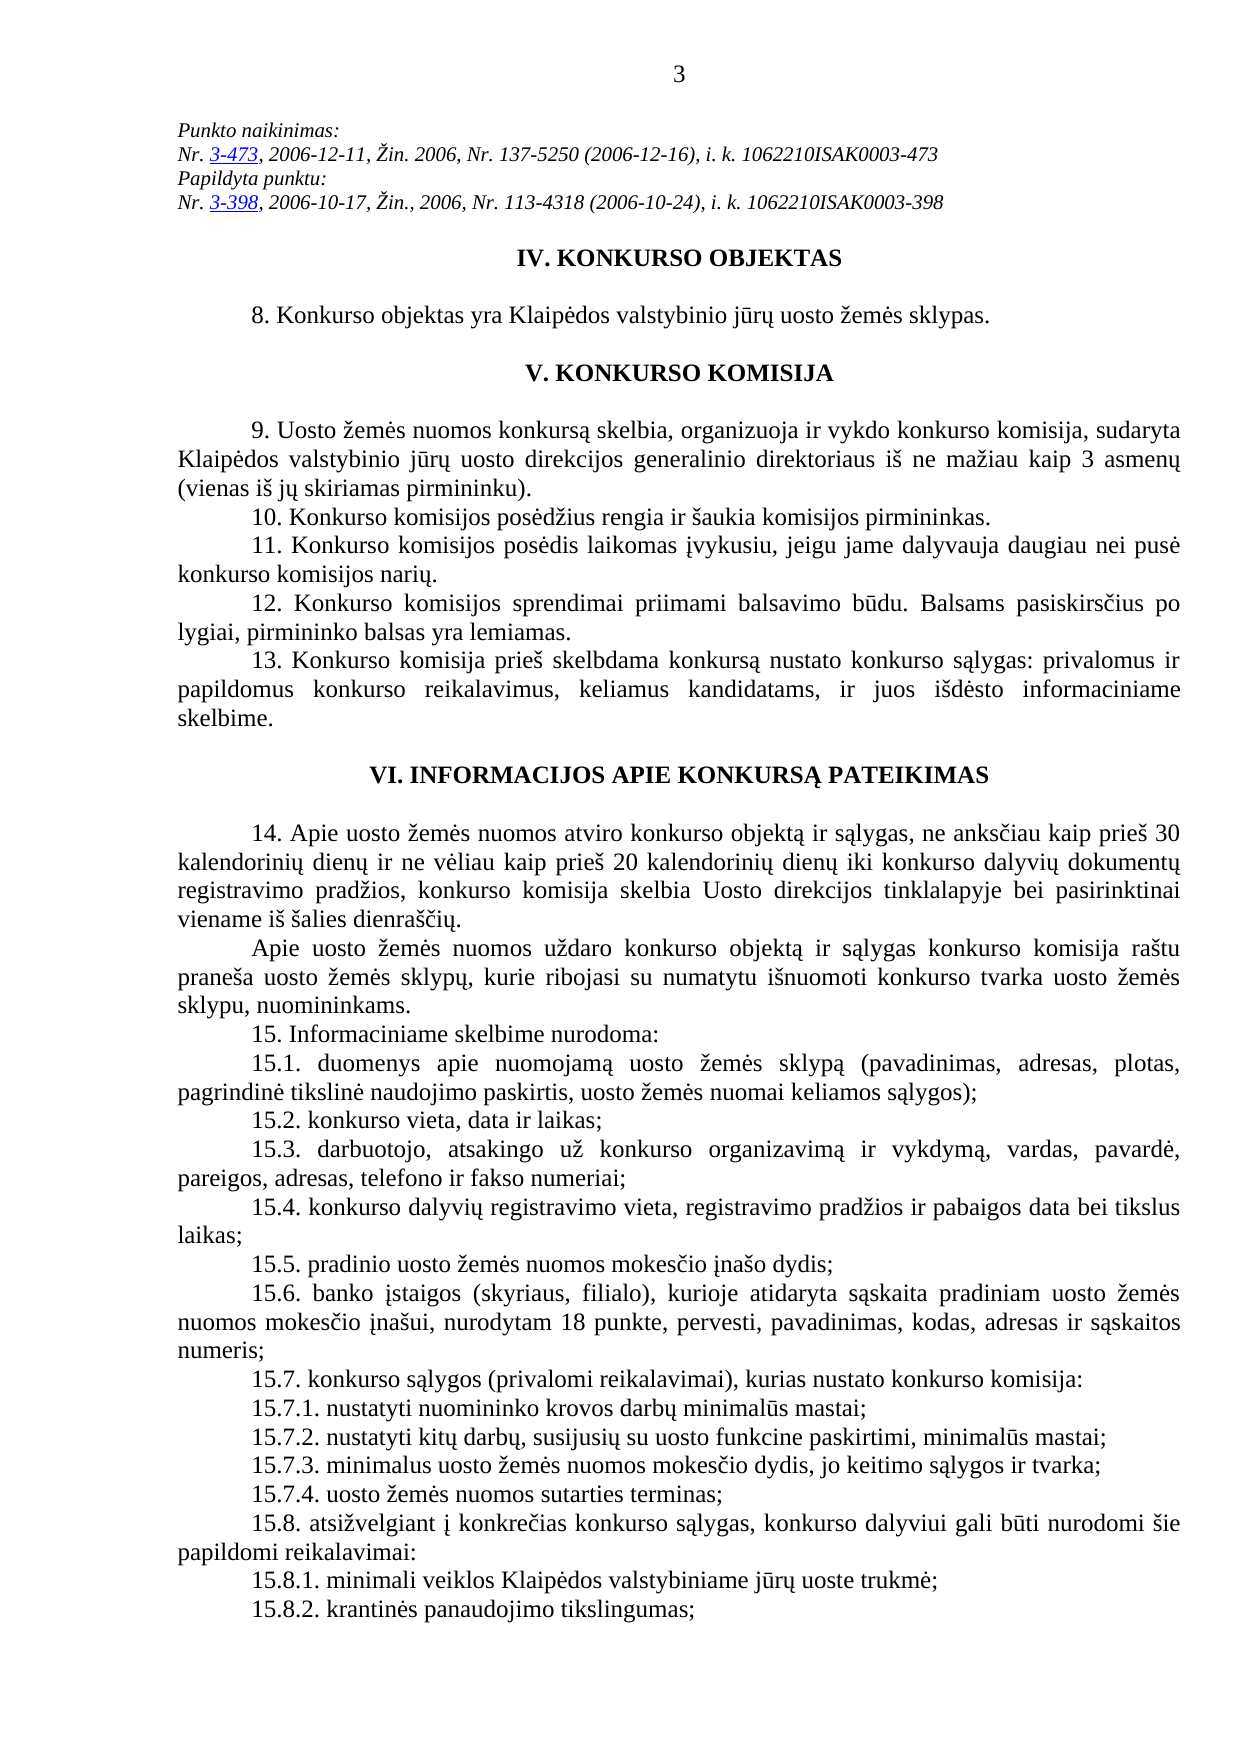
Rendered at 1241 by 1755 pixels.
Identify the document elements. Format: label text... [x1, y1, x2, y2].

text V. KONKURSO KOMISIJA [177, 358, 1181, 387]
text 15.8.1. minimali veiklos Klaipėdos valstybiniame jūrų uoste trukmė; [177, 1566, 1181, 1594]
text 11. Konkurso komisijos posėdis laikomas įvykusiu, jeigu jame dalyvauja daugiau nei pusė konkurso komisijos narių. [177, 531, 1181, 588]
text VI. INFORMACIJOS APIE KONKURSĄ PATEIKIMAS [177, 761, 1181, 789]
text Papildyta punktu: [177, 166, 1181, 190]
text 15.1. duomenys apie nuomojamą uosto žemės sklypą (pavadinimas, adresas, plotas, pagrindinė tikslinė naudojimo paskirtis, uosto žemės nuomai keliamos sąlygos); [177, 1048, 1181, 1106]
text Punkto naikinimas: [177, 118, 1181, 142]
text 15.3. darbuotojo, atsakingo už konkurso organizavimą ir vykdymą, vardas, pavardė, pareigos, adresas, telefono ir fakso numeriai; [177, 1134, 1181, 1192]
text 14. Apie uosto žemės nuomos atviro konkurso objektą ir sąlygas, ne anksčiau kaip prieš 30 kalendorinių dienų ir ne vėliau kaip prieš 20 kalendorinių dienų iki konkurso dalyvių dokumentų registravimo pradžios, konkurso komisija skelbia Uosto direkcijos tinklalapyje bei pasirinktinai viename iš šalies dienraščių. [177, 818, 1181, 933]
text Apie uosto žemės nuomos uždaro konkurso objektą ir sąlygas konkurso komisija raštu praneša uosto žemės sklypų, kurie ribojasi su numatytu išnuomoti konkurso tvarka uosto žemės sklypu, nuomininkams. [177, 933, 1181, 1019]
text 12. Konkurso komisijos sprendimai priimami balsavimo būdu. Balsams pasiskirsčius po lygiai, pirmininko balsas yra lemiamas. [177, 588, 1181, 646]
text Nr. 3-473, 2006-12-11, Žin. 2006, Nr. 137-5250 (2006-12-16), i. k. 1062210ISAK0003-473 [177, 142, 1181, 166]
text 15.7.2. nustatyti kitų darbų, susijusių su uosto funkcine paskirtimi, minimalūs mastai; [177, 1422, 1181, 1451]
text 15.7.1. nustatyti nuomininko krovos darbų minimalūs mastai; [177, 1393, 1181, 1422]
text 15.6. banko įstaigos (skyriaus, filialo), kurioje atidaryta sąskaita pradiniam uosto žemės nuomos mokesčio įnašui, nurodytam 18 punkte, pervesti, pavadinimas, kodas, adresas ir sąskaitos numeris; [177, 1278, 1181, 1364]
text 15.7.3. minimalus uosto žemės nuomos mokesčio dydis, jo keitimo sąlygos ir tvarka; [177, 1451, 1181, 1479]
text 15.8. atsižvelgiant į konkrečias konkurso sąlygas, konkurso dalyviui gali būti nurodomi šie papildomi reikalavimai: [177, 1508, 1181, 1566]
text 15.2. konkurso vieta, data ir laikas; [177, 1106, 1181, 1134]
text 15.7.4. uosto žemės nuomos sutarties terminas; [177, 1479, 1181, 1508]
text 13. Konkurso komisija prieš skelbdama konkursą nustato konkurso sąlygas: privalomus ir papildomus konkurso reikalavimus, keliamus kandidatams, ir juos išdėsto informaciniame skelbime. [177, 646, 1181, 732]
text IV. KONKURSO OBJEKTAS [177, 243, 1181, 272]
text 15. Informaciniame skelbime nurodoma: [177, 1019, 1181, 1048]
text 15.7. konkurso sąlygos (privalomi reikalavimai), kurias nustato konkurso komisija: [177, 1364, 1181, 1393]
text 8. Konkurso objektas yra Klaipėdos valstybinio jūrų uosto žemės sklypas. [177, 301, 1181, 329]
text 15.8.2. krantinės panaudojimo tikslingumas; [177, 1594, 1181, 1623]
text Nr. 3-398, 2006-10-17, Žin., 2006, Nr. 113-4318 (2006-10-24), i. k. 1062210ISAK0003-398 [177, 190, 1181, 214]
text 15.4. konkurso dalyvių registravimo vieta, registravimo pradžios ir pabaigos data bei tikslus laikas; [177, 1192, 1181, 1249]
text 15.5. pradinio uosto žemės nuomos mokesčio įnašo dydis; [177, 1249, 1181, 1278]
text 9. Uosto žemės nuomos konkursą skelbia, organizuoja ir vykdo konkurso komisija, sudaryta Klaipėdos valstybinio jūrų uosto direkcijos generalinio direktoriaus iš ne mažiau kaip 3 asmenų (vienas iš jų skiriamas pirmininku). [177, 416, 1181, 502]
text 10. Konkurso komisijos posėdžius rengia ir šaukia komisijos pirmininkas. [177, 502, 1181, 531]
